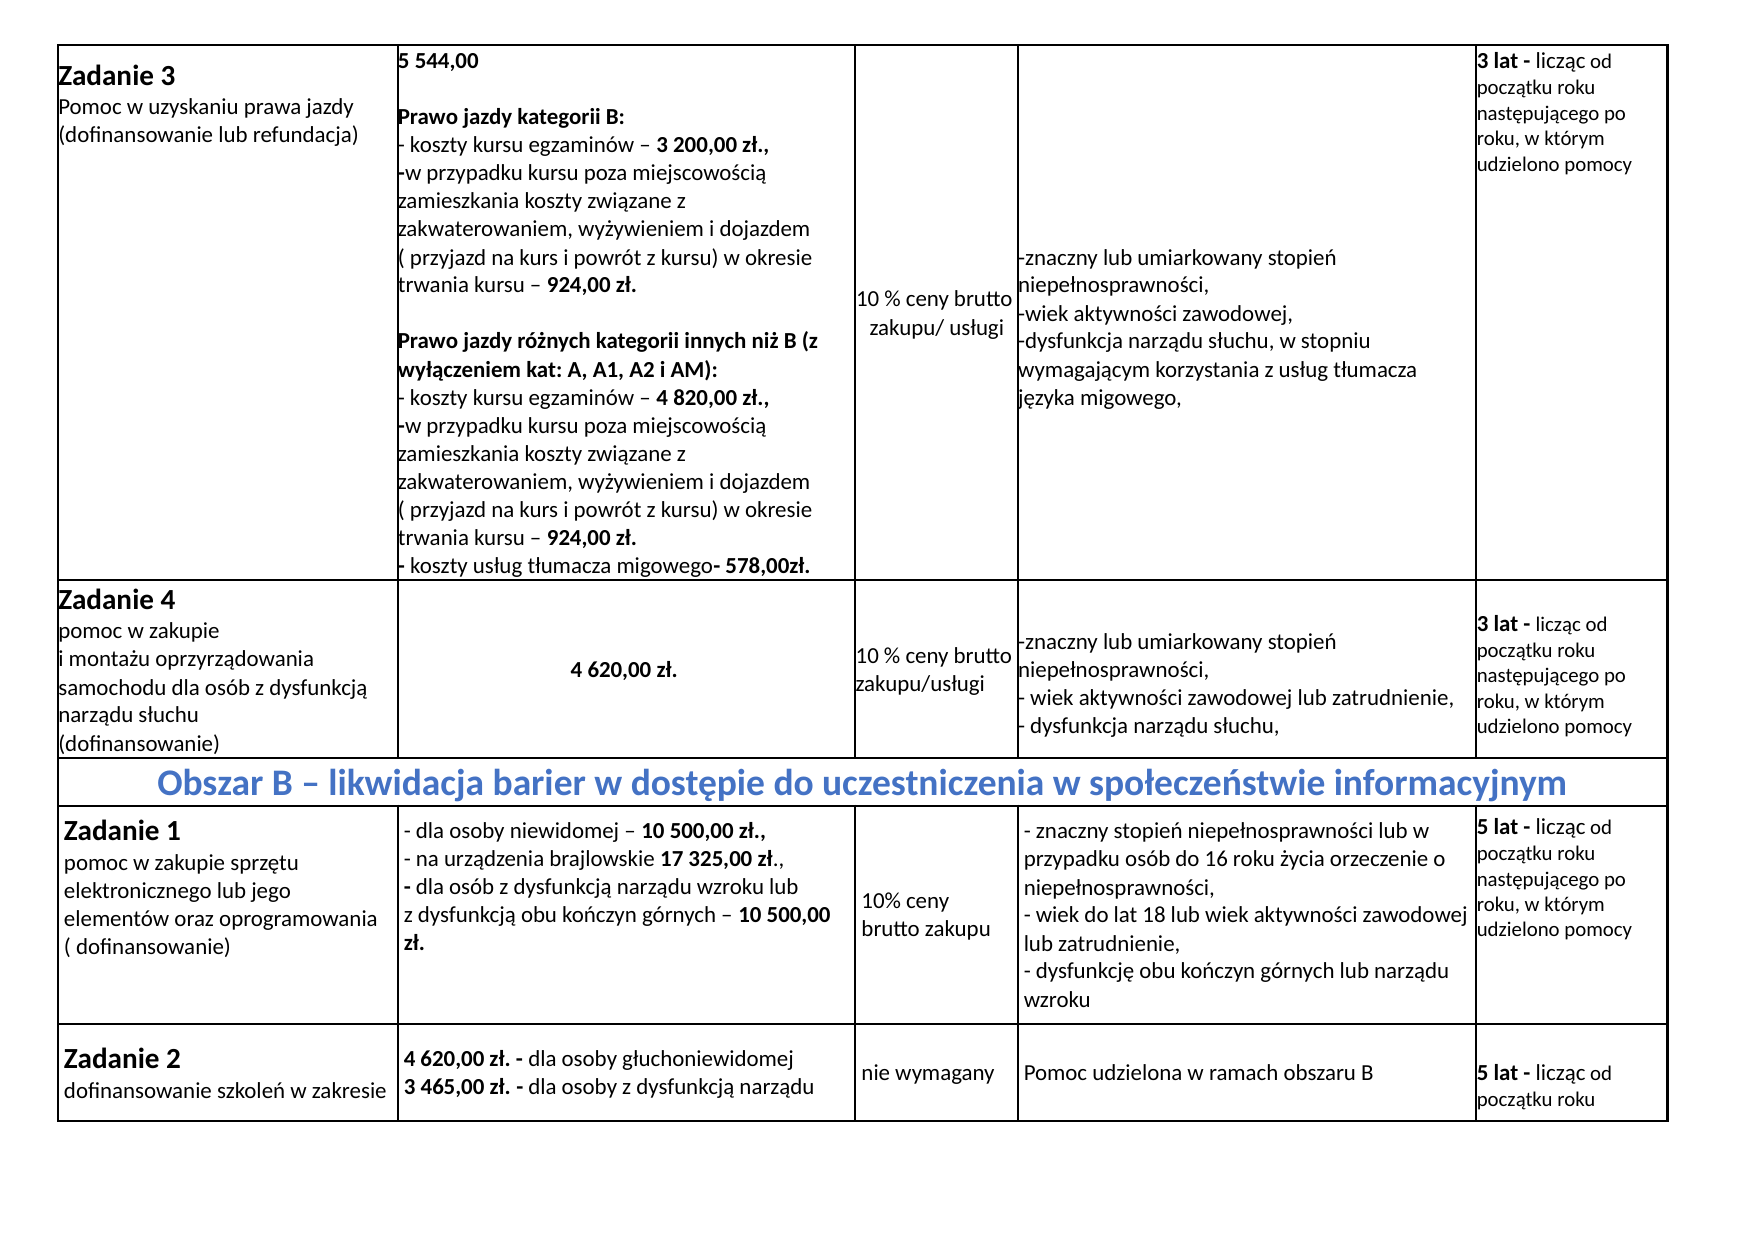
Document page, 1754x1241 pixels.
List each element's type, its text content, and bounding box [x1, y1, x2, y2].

table_cell Pomoc udzielona w ramach obszaru B [1019, 1025, 1475, 1120]
table_cell Zadanie 3 Pomoc w uzyskaniu prawa jazdy (dofinansowanie lub refundacja) [59, 46, 397, 579]
table_cell 10% ceny brutto zakupu [856, 807, 1017, 1023]
table_cell Obszar B – likwidacja barier w dostępie do uczestniczenia w społeczeństwie informacyjnym [59, 759, 1666, 804]
table_cell -znaczny lub umiarkowany stopień niepełnosprawności, -wiek aktywności zawodowej, -dysfunkcja narządu słuchu, w stopniu wymagającym korzystania z usług tłumacza języka migowego, [1019, 46, 1475, 579]
table_cell 5 lat - licząc od początku roku [1477, 1025, 1666, 1120]
table_cell 4 620,00 zł. - dla osoby głuchoniewidomej 3 465,00 zł. - dla osoby z dysfunkcją narządu [399, 1025, 854, 1120]
table_cell - znaczny stopień niepełnosprawności lub w przypadku osób do 16 roku życia orzeczenie o niepełnosprawności, - wiek do lat 18 lub wiek aktywności zawodowej lub zatrudnienie, - dysfunkcję obu kończyn górnych lub narządu wzroku [1019, 807, 1475, 1023]
table_cell Zadanie 4 pomoc w zakupie i montażu oprzyrządowania samochodu dla osób z dysfunkcją narządu słuchu (dofinansowanie) [59, 581, 397, 757]
table_cell 4 620,00 zł. [399, 581, 854, 757]
table_cell 5 lat - licząc od początku roku następującego po roku, w którym udzielono pomocy [1477, 807, 1666, 1023]
table_cell Zadanie 2 dofinansowanie szkoleń w zakresie [59, 1025, 397, 1120]
table_cell - dla osoby niewidomej – 10 500,00 zł., - na urządzenia brajlowskie 17 325,00 zł., - dla osób z dysfunkcją narządu wzroku lub z dysfunkcją obu kończyn górnych – 10 500,00 zł. [399, 807, 854, 1023]
table_cell nie wymagany [856, 1025, 1017, 1120]
table_cell -znaczny lub umiarkowany stopień niepełnosprawności, - wiek aktywności zawodowej lub zatrudnienie, - dysfunkcja narządu słuchu, [1019, 581, 1475, 757]
table_cell 10 % ceny brutto zakupu/ usługi [856, 46, 1017, 579]
table_cell 10 % ceny brutto zakupu/usługi [856, 581, 1017, 757]
table_cell 3 lat - licząc od początku roku następującego po roku, w którym udzielono pomocy [1477, 46, 1666, 579]
table_cell Zadanie 1 pomoc w zakupie sprzętu elektronicznego lub jego elementów oraz oprogramowania ( dofinansowanie) [59, 807, 397, 1023]
table_cell 3 lat - licząc od początku roku następującego po roku, w którym udzielono pomocy [1477, 581, 1666, 757]
table_cell 5 544,00 Prawo jazdy kategorii B: - koszty kursu egzaminów – 3 200,00 zł., -w przypadku kursu poza miejscowością zamieszkania koszty związane z zakwaterowaniem, wyżywieniem i dojazdem ( przyjazd na kurs i powrót z kursu) w okresie trwania kursu – 924,00 zł. Prawo jazdy różnych kategorii innych niż B (z wyłączeniem kat: A, A1, A2 i AM): - koszty kursu egzaminów – 4 820,00 zł., -w przypadku kursu poza miejscowością zamieszkania koszty związane z zakwaterowaniem, wyżywieniem i dojazdem ( przyjazd na kurs i powrót z kursu) w okresie trwania kursu – 924,00 zł. - koszty usług tłumacza migowego- 578,00zł. [399, 46, 854, 579]
